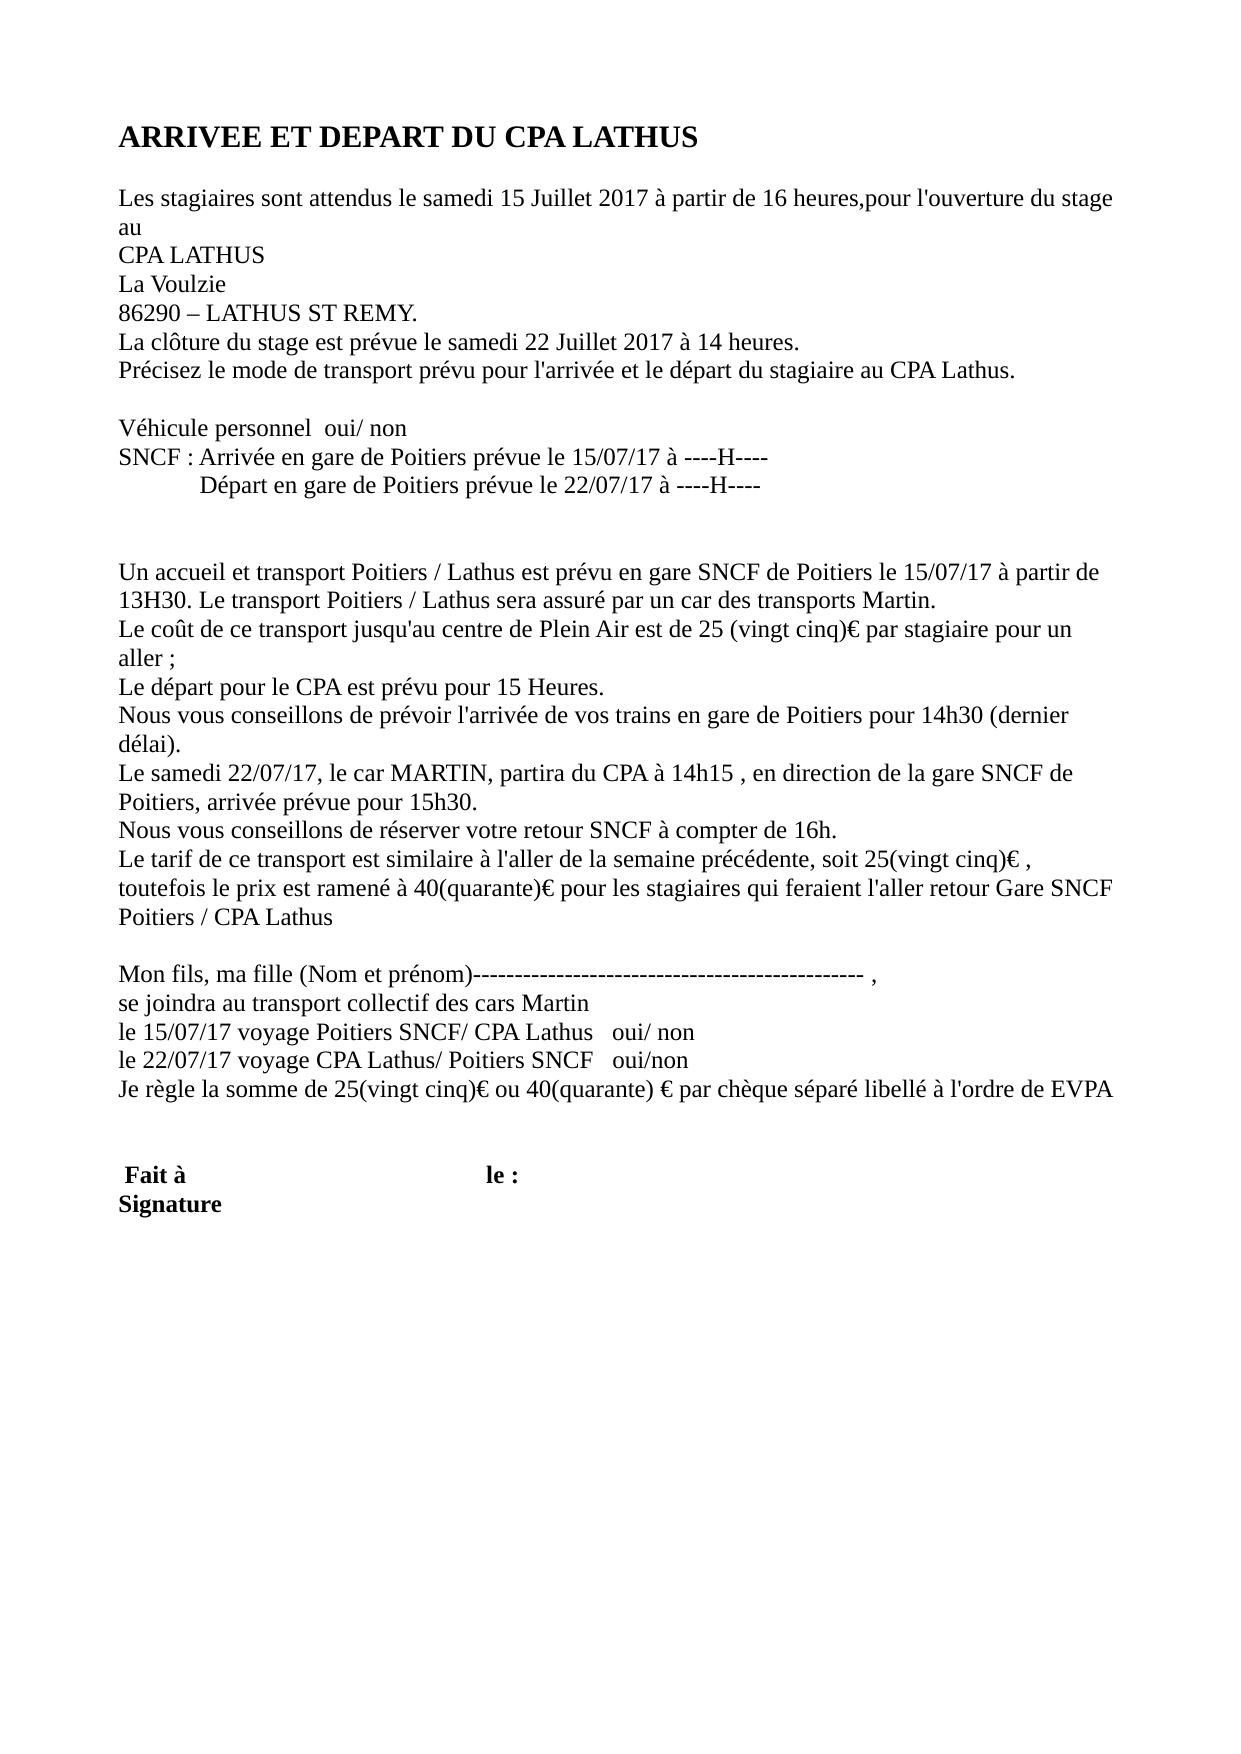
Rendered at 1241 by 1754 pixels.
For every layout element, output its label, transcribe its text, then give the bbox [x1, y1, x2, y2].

text CPA LATHUS [118, 240, 1122, 269]
text Fait à le : [118, 1160, 1122, 1189]
text Véhicule personnel oui/ non [118, 413, 1122, 442]
text se joindra au transport collectif des cars Martin [118, 988, 1122, 1017]
text Départ en gare de Poitiers prévue le 22/07/17 à ----H---- [118, 470, 1122, 499]
text Signature [118, 1189, 1122, 1218]
text le 15/07/17 voyage Poitiers SNCF/ CPA Lathus oui/ non [118, 1017, 1122, 1045]
text Je règle la somme de 25(vingt cinq)€ ou 40(quarante) € par chèque séparé libellé à l'ordre de EVPA [118, 1074, 1122, 1103]
text Nous vous conseillons de prévoir l'arrivée de vos trains en gare de Poitiers pour 14h30 (dernier délai). [118, 700, 1122, 758]
text ARRIVEE ET DEPART DU CPA LATHUS [118, 118, 1122, 154]
text La clôture du stage est prévue le samedi 22 Juillet 2017 à 14 heures. [118, 327, 1122, 355]
text Le tarif de ce transport est similaire à l'aller de la semaine précédente, soit 25(vingt cinq)€ , toutefois le prix est ramené à 40(quarante)€ pour les stagiaires qui feraient l'aller retour Gare SNCF Poitiers / CPA Lathus [118, 844, 1122, 930]
text Le samedi 22/07/17, le car MARTIN, partira du CPA à 14h15 , en direction de la gare SNCF de Poitiers, arrivée prévue pour 15h30. [118, 758, 1122, 815]
text Précisez le mode de transport prévu pour l'arrivée et le départ du stagiaire au CPA Lathus. [118, 355, 1122, 384]
text le 22/07/17 voyage CPA Lathus/ Poitiers SNCF oui/non [118, 1045, 1122, 1074]
text Nous vous conseillons de réserver votre retour SNCF à compter de 16h. [118, 815, 1122, 844]
text Un accueil et transport Poitiers / Lathus est prévu en gare SNCF de Poitiers le 15/07/17 à partir de 13H30. Le transport Poitiers / Lathus sera assuré par un car des transports Martin. [118, 557, 1122, 614]
text Les stagiaires sont attendus le samedi 15 Juillet 2017 à partir de 16 heures,pour l'ouverture du stage au [118, 183, 1122, 240]
text Le coût de ce transport jusqu'au centre de Plein Air est de 25 (vingt cinq)€ par stagiaire pour un aller ; [118, 614, 1122, 672]
text Le départ pour le CPA est prévu pour 15 Heures. [118, 672, 1122, 700]
text Mon fils, ma fille (Nom et prénom)----------------------------------------------- , [118, 959, 1122, 988]
text SNCF : Arrivée en gare de Poitiers prévue le 15/07/17 à ----H---- [118, 442, 1122, 470]
text La Voulzie [118, 269, 1122, 298]
text 86290 – LATHUS ST REMY. [118, 298, 1122, 327]
